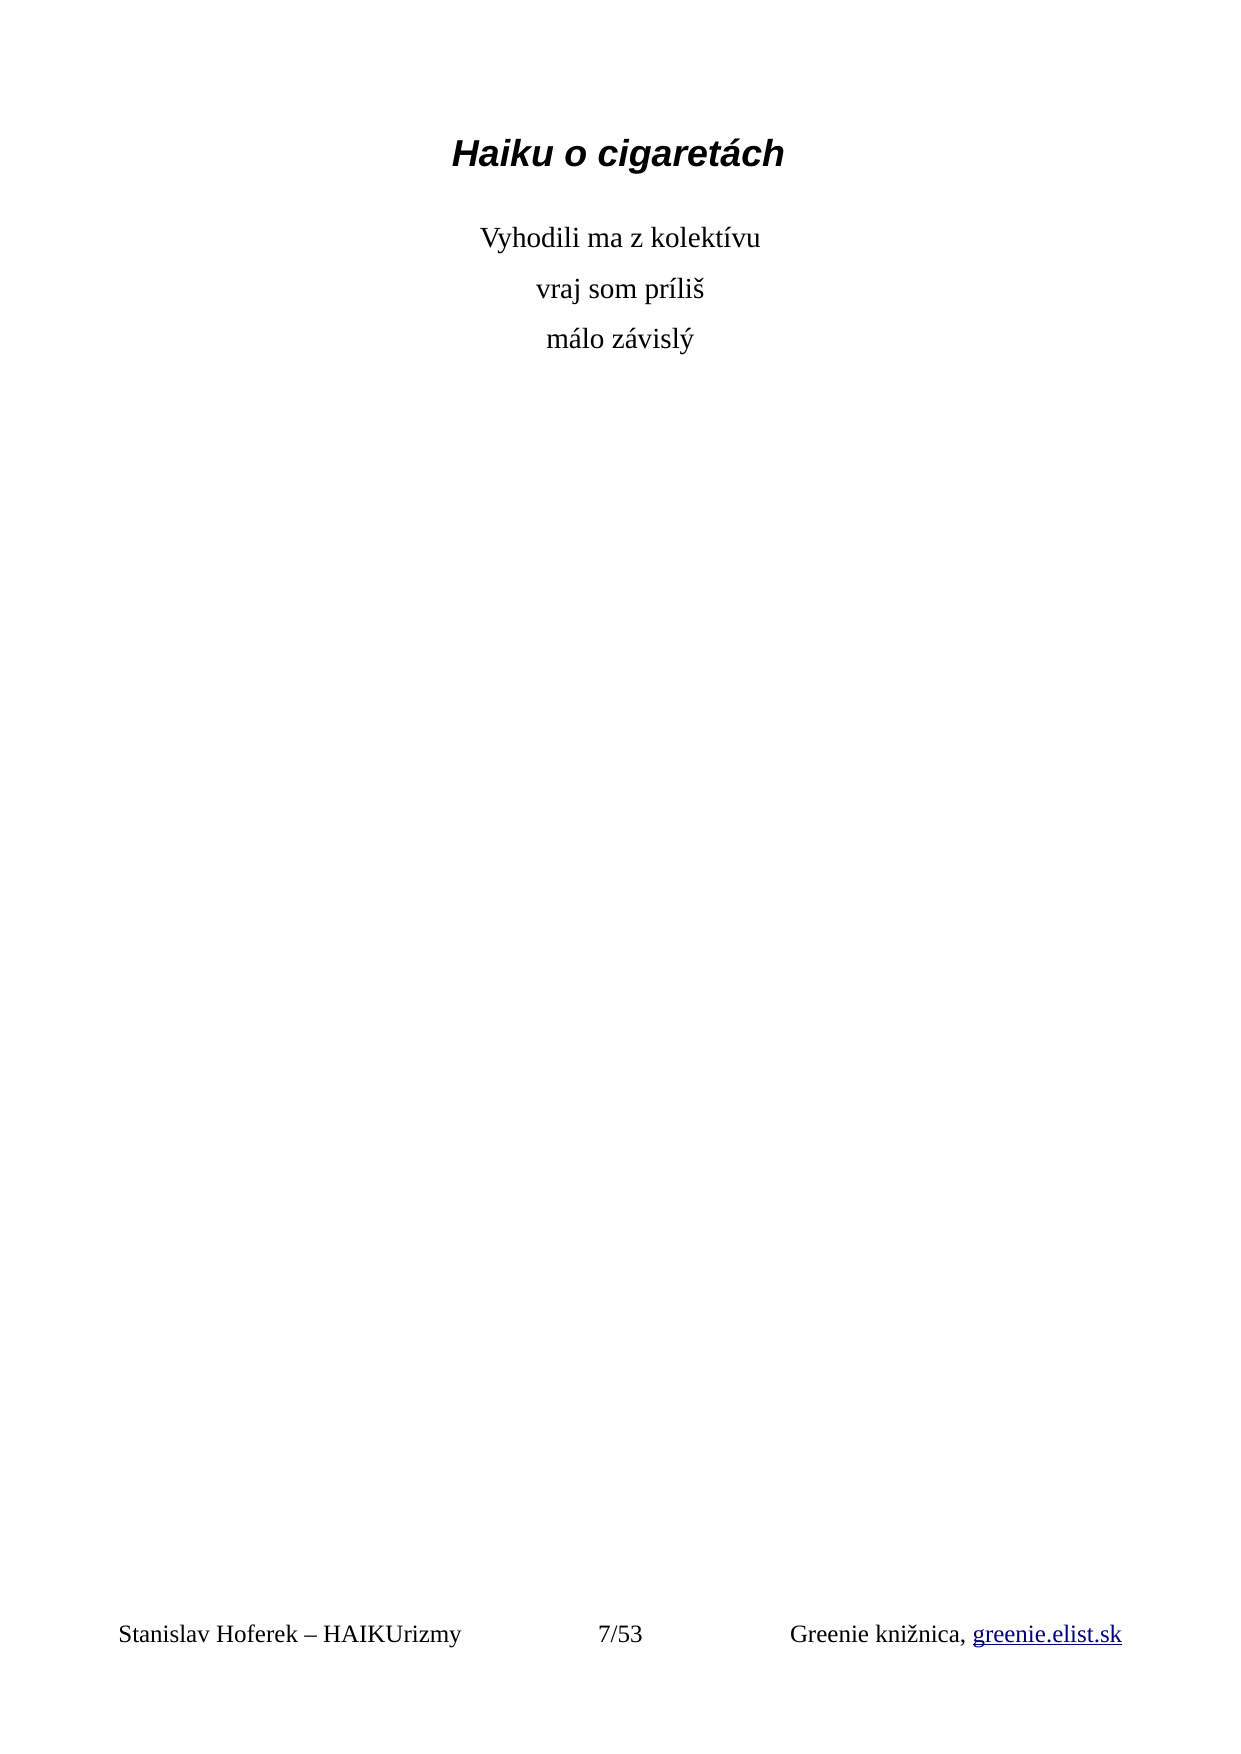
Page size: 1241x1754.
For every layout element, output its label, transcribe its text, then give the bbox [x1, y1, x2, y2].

subtitle Haiku o cigaretách [106, 131, 1134, 174]
text Vyhodili ma z kolektívu vraj som príliš málo závislý [106, 221, 1134, 355]
